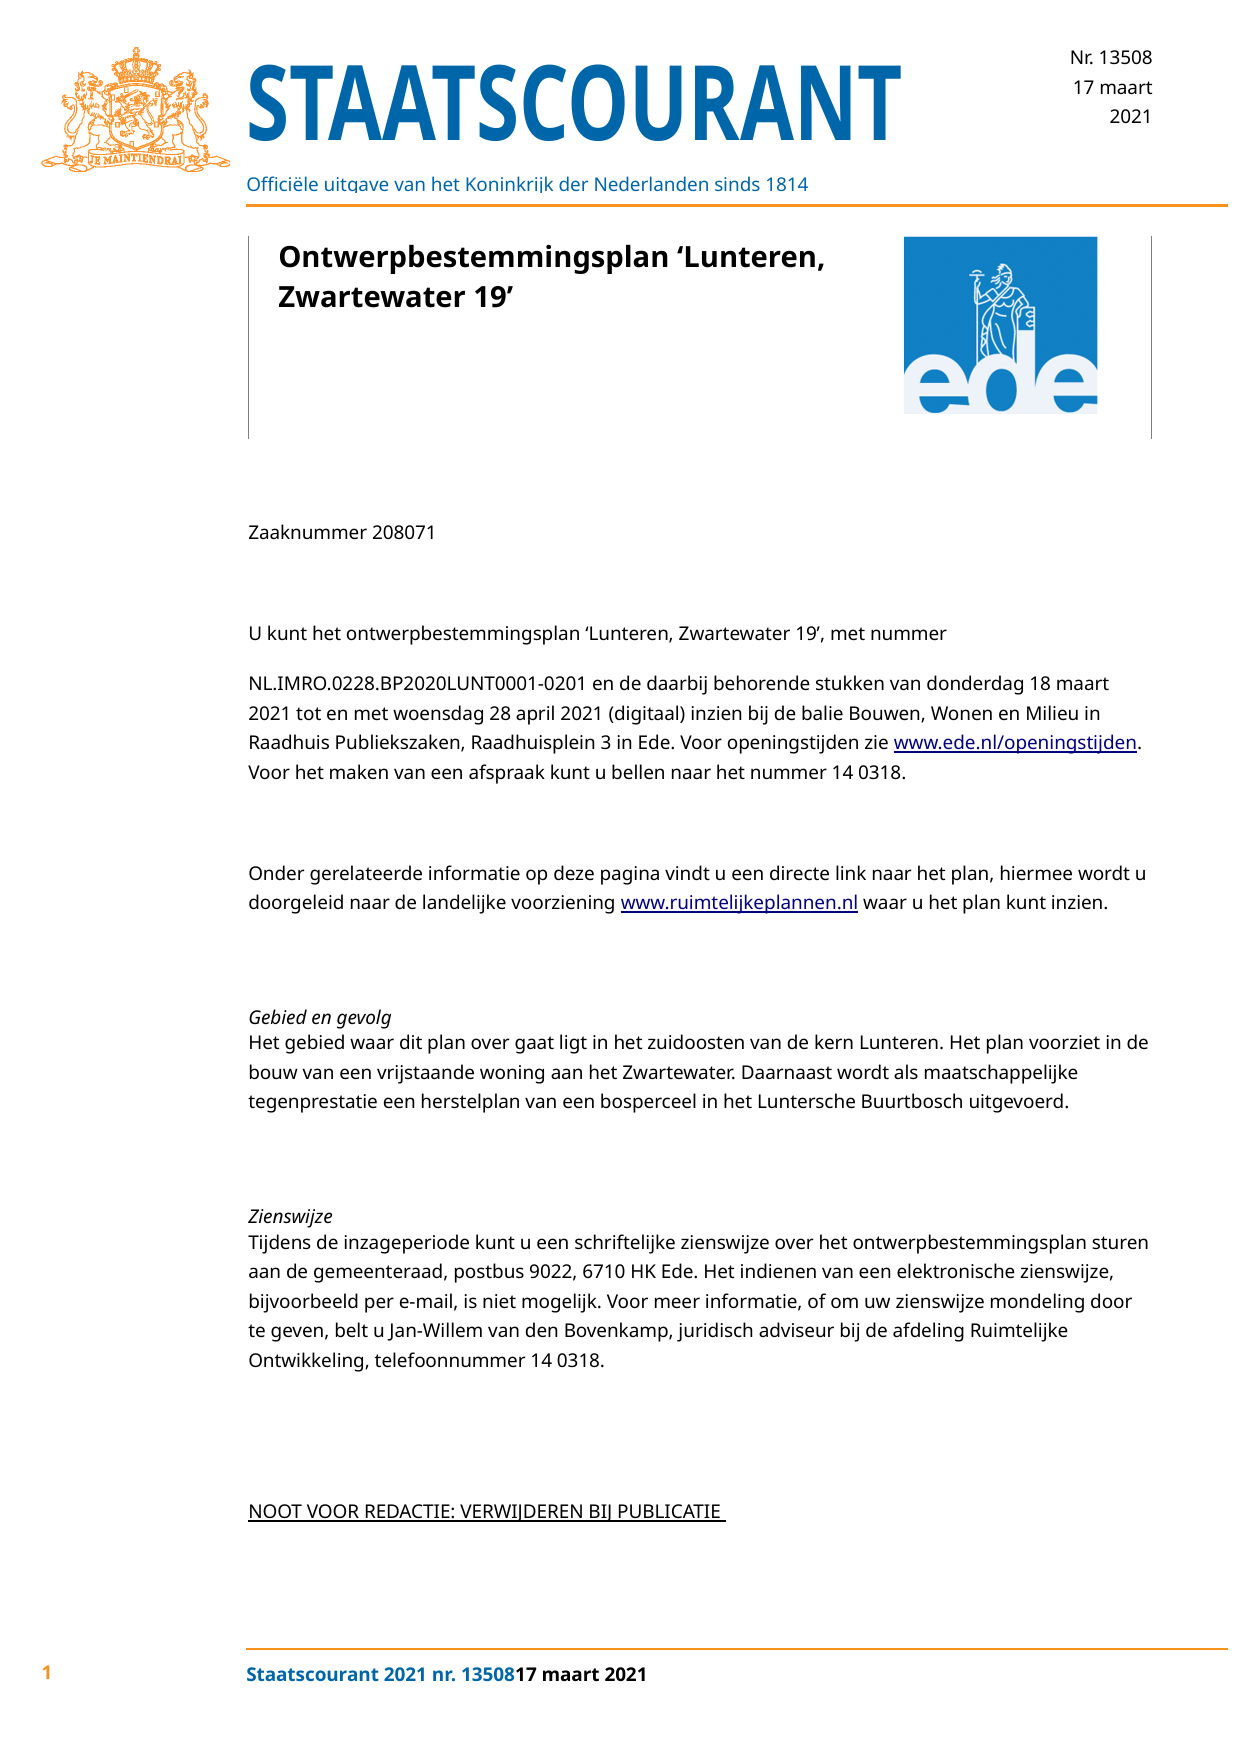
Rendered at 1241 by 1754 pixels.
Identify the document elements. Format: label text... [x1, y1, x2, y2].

picture [41, 47, 231, 172]
text Tijdens de inzageperiode kunt u een schriftelijke zienswijze over het ontwerpbestemmingsplan sturen aan de gemeenteraad, postbus 9022, 6710 HK Ede. Het indienen van een elektronische zienswijze, bijvoorbeeld per e-mail, is niet mogelijk. Voor meer informatie, of om uw zienswijze mondeling door te geven, belt u Jan-Willem van den Bovenkamp, juridisch adviseur bij de afdeling Ruimtelijke Ontwikkeling, telefoonnummer 14 0318. [248, 1229, 1152, 1373]
text Zaaknummer 208071 [248, 519, 1152, 545]
text U kunt het ontwerpbestemmingsplan ‘Lunteren, Zwartewater 19’, met nummer [248, 620, 1152, 646]
table_header Ontwerpbestemmingsplan ‘Lunteren, Zwartewater 19’ [249, 236, 850, 439]
text Onder gerelateerde informatie op deze pagina vindt u een directe link naar het plan, hiermee wordt u doorgeleid naar de landelijke voorziening www.ruimtelijkeplannen.nl waar u het plan kunt inzien. [248, 860, 1152, 915]
text Zienswijze [248, 1203, 1152, 1229]
text Het gebied waar dit plan over gaat ligt in het zuidoosten van de kern Lunteren. Het plan voorziet in de bouw van een vrijstaande woning aan het Zwartewater. Daarnaast wordt als maatschappelijke tegenprestatie een herstelplan van een bosperceel in het Luntersche Buurtbosch uitgevoerd. [248, 1029, 1152, 1114]
table_header [1098, 236, 1151, 413]
table_header [850, 236, 903, 413]
table_header [850, 414, 1151, 439]
text Gebied en gevolg [248, 1004, 1152, 1029]
text NL.IMRO.0228.BP2020LUNT0001-0201 en de daarbij behorende stukken van donderdag 18 maart 2021 tot en met woensdag 28 april 2021 (digitaal) inzien bij de balie Bouwen, Wonen en Milieu in Raadhuis Publiekszaken, Raadhuisplein 3 in Ede. Voor openingstijden zie www.ede.nl/openingstijden. Voor het maken van een afspraak kunt u bellen naar het nummer 14 0318. [248, 670, 1152, 785]
picture [903, 236, 1098, 414]
text NOOT VOOR REDACTIE: VERWIJDEREN BIJ PUBLICATIE [248, 1498, 1152, 1524]
